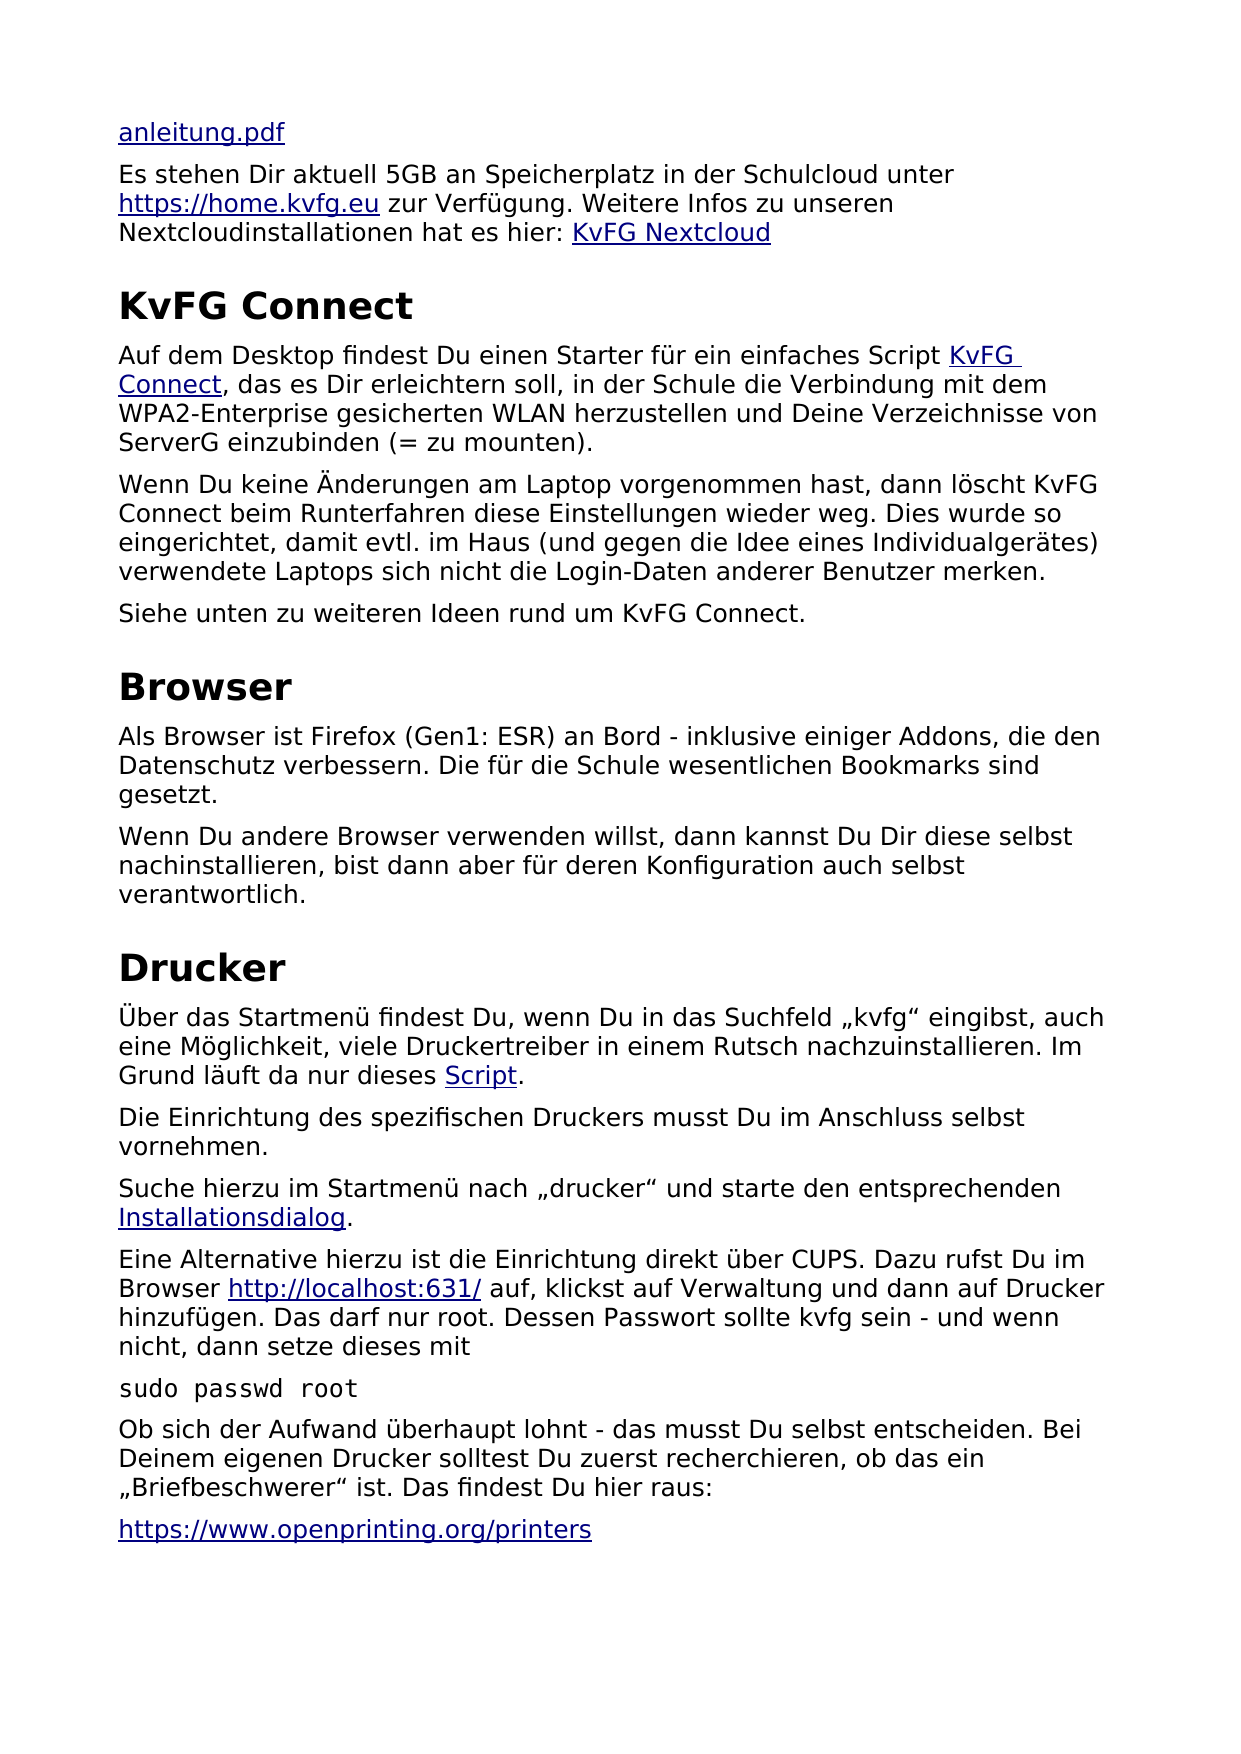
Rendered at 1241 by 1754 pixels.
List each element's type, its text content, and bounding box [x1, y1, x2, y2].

text Die Einrichtung des spezifischen Druckers musst Du im Anschluss selbst vornehmen. [118, 1103, 1122, 1162]
text Siehe unten zu weiteren Ideen rund um KvFG Connect. [118, 599, 1122, 628]
text sudo passwd root [118, 1374, 1122, 1403]
text Auf dem Desktop findest Du einen Starter für ein einfaches Script KvFG Connect, das es Dir erleichtern soll, in der Schule die Verbindung mit dem WPA2-Enterprise gesicherten WLAN herzustellen und Deine Verzeichnisse von ServerG einzubinden (= zu mounten). [118, 341, 1122, 458]
text anleitung.pdf [118, 118, 1122, 147]
text Es stehen Dir aktuell 5GB an Speicherplatz in der Schulcloud unter https://home.kvfg.eu zur Verfügung. Weitere Infos zu unseren Nextcloudinstallationen hat es hier: KvFG Nextcloud [118, 160, 1122, 247]
text Eine Alternative hierzu ist die Einrichtung direkt über CUPS. Dazu rufst Du im Browser http://localhost:631/ auf, klickst auf Verwaltung und dann auf Drucker hinzufügen. Das darf nur root. Dessen Passwort sollte kvfg sein - und wenn nicht, dann setze dieses mit [118, 1245, 1122, 1362]
subtitle KvFG Connect [118, 285, 1122, 328]
text Suche hierzu im Startmenü nach „drucker“ und starte den entsprechenden Installationsdialog. [118, 1174, 1122, 1232]
text Wenn Du keine Änderungen am Laptop vorgenommen hast, dann löscht KvFG Connect beim Runterfahren diese Einstellungen wieder weg. Dies wurde so eingerichtet, damit evtl. im Haus (und gegen die Idee eines Individualgerätes) verwendete Laptops sich nicht die Login-Daten anderer Benutzer merken. [118, 470, 1122, 587]
text Als Browser ist Firefox (Gen1: ESR) an Bord - inklusive einiger Addons, die den Datenschutz verbessern. Die für die Schule wesentlichen Bookmarks sind gesetzt. [118, 722, 1122, 809]
text Wenn Du andere Browser verwenden willst, dann kannst Du Dir diese selbst nachinstallieren, bist dann aber für deren Konfiguration auch selbst verantwortlich. [118, 822, 1122, 909]
text Über das Startmenü findest Du, wenn Du in das Suchfeld „kvfg“ eingibst, auch eine Möglichkeit, viele Druckertreiber in einem Rutsch nachzuinstallieren. Im Grund läuft da nur dieses Script. [118, 1003, 1122, 1091]
text https://www.openprinting.org/printers [118, 1515, 1122, 1544]
text Ob sich der Aufwand überhaupt lohnt - das musst Du selbst entscheiden. Bei Deinem eigenen Drucker solltest Du zuerst recherchieren, ob das ein „Briefbeschwerer“ ist. Das findest Du hier raus: [118, 1415, 1122, 1502]
subtitle Drucker [118, 947, 1122, 991]
subtitle Browser [118, 666, 1122, 709]
